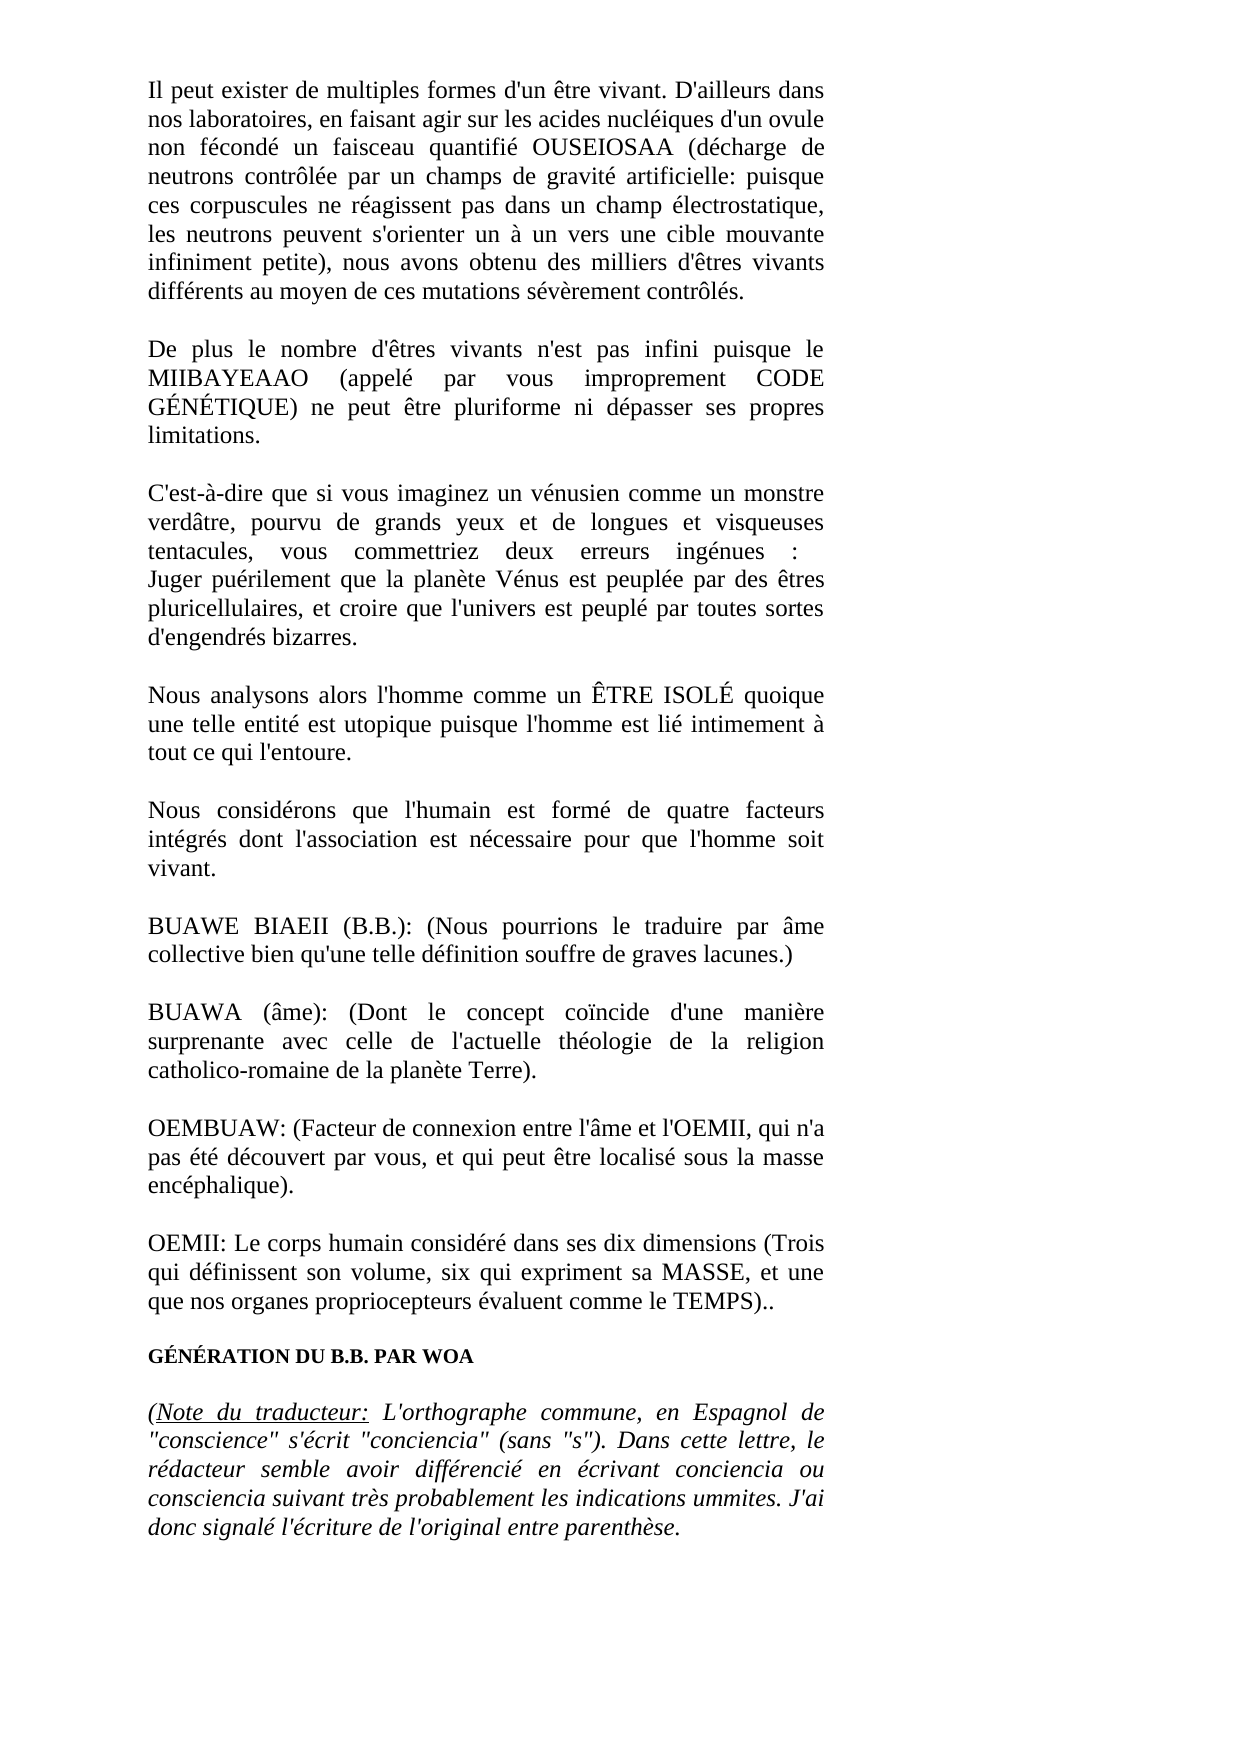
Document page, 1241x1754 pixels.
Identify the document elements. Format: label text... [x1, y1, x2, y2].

text Nous considérons que l'humain est formé de quatre facteurs intégrés dont l'association est nécessaire pour que l'homme soit vivant. [148, 795, 825, 882]
text Il peut exister de multiples formes d'un être vivant. D'ailleurs dans nos laboratoires, en faisant agir sur les acides nucléiques d'un ovule non fécondé un faisceau quantifié OUSEIOSAA (décharge de neutrons contrôlée par un champs de gravité artificielle: puisque ces corpuscules ne réagissent pas dans un champ électrostatique, les neutrons peuvent s'orienter un à un vers une cible mouvante infiniment petite), nous avons obtenu des milliers d'êtres vivants différents au moyen de ces mutations sévèrement contrôlés. [148, 75, 825, 305]
text C'est-à-dire que si vous imaginez un vénusien comme un monstre verdâtre, pourvu de grands yeux et de longues et visqueuses tentacules, vous commettriez deux erreurs ingénues : Juger puérilement que la planète Vénus est peuplée par des êtres pluricellulaires, et croire que l'univers est peuplé par toutes sortes d'engendrés bizarres. [148, 478, 825, 651]
text De plus le nombre d'êtres vivants n'est pas infini puisque le MIIBAYEAAO (appelé par vous improprement CODE GÉNÉTIQUE) ne peut être pluriforme ni dépasser ses propres limitations. [148, 334, 825, 449]
text BUAWA (âme): (Dont le concept coïncide d'une manière surprenante avec celle de l'actuelle théologie de la religion catholico-romaine de la planète Terre). [148, 997, 825, 1084]
text BUAWE BIAEII (B.B.): (Nous pourrions le traduire par âme collective bien qu'une telle définition souffre de graves lacunes.) [148, 911, 825, 968]
text GÉNÉRATION DU B.B. PAR WOA [148, 1344, 825, 1368]
text (Note du traducteur: L'orthographe commune, en Espagnol de "conscience" s'écrit "conciencia" (sans "s"). Dans cette lettre, le rédacteur semble avoir différencié en écrivant conciencia ou consciencia suivant très probablement les indications ummites. J'ai donc signalé l'écriture de l'original entre parenthèse. [148, 1397, 825, 1541]
text Nous analysons alors l'homme comme un ÊTRE ISOLÉ quoique une telle entité est utopique puisque l'homme est lié intimement à tout ce qui l'entoure. [148, 680, 825, 766]
text OEMBUAW: (Facteur de connexion entre l'âme et l'OEMII, qui n'a pas été découvert par vous, et qui peut être localisé sous la masse encéphalique). [148, 1113, 825, 1199]
text OEMII: Le corps humain considéré dans ses dix dimensions (Trois qui définissent son volume, six qui expriment sa MASSE, et une que nos organes propriocepteurs évaluent comme le TEMPS).. [148, 1228, 825, 1314]
